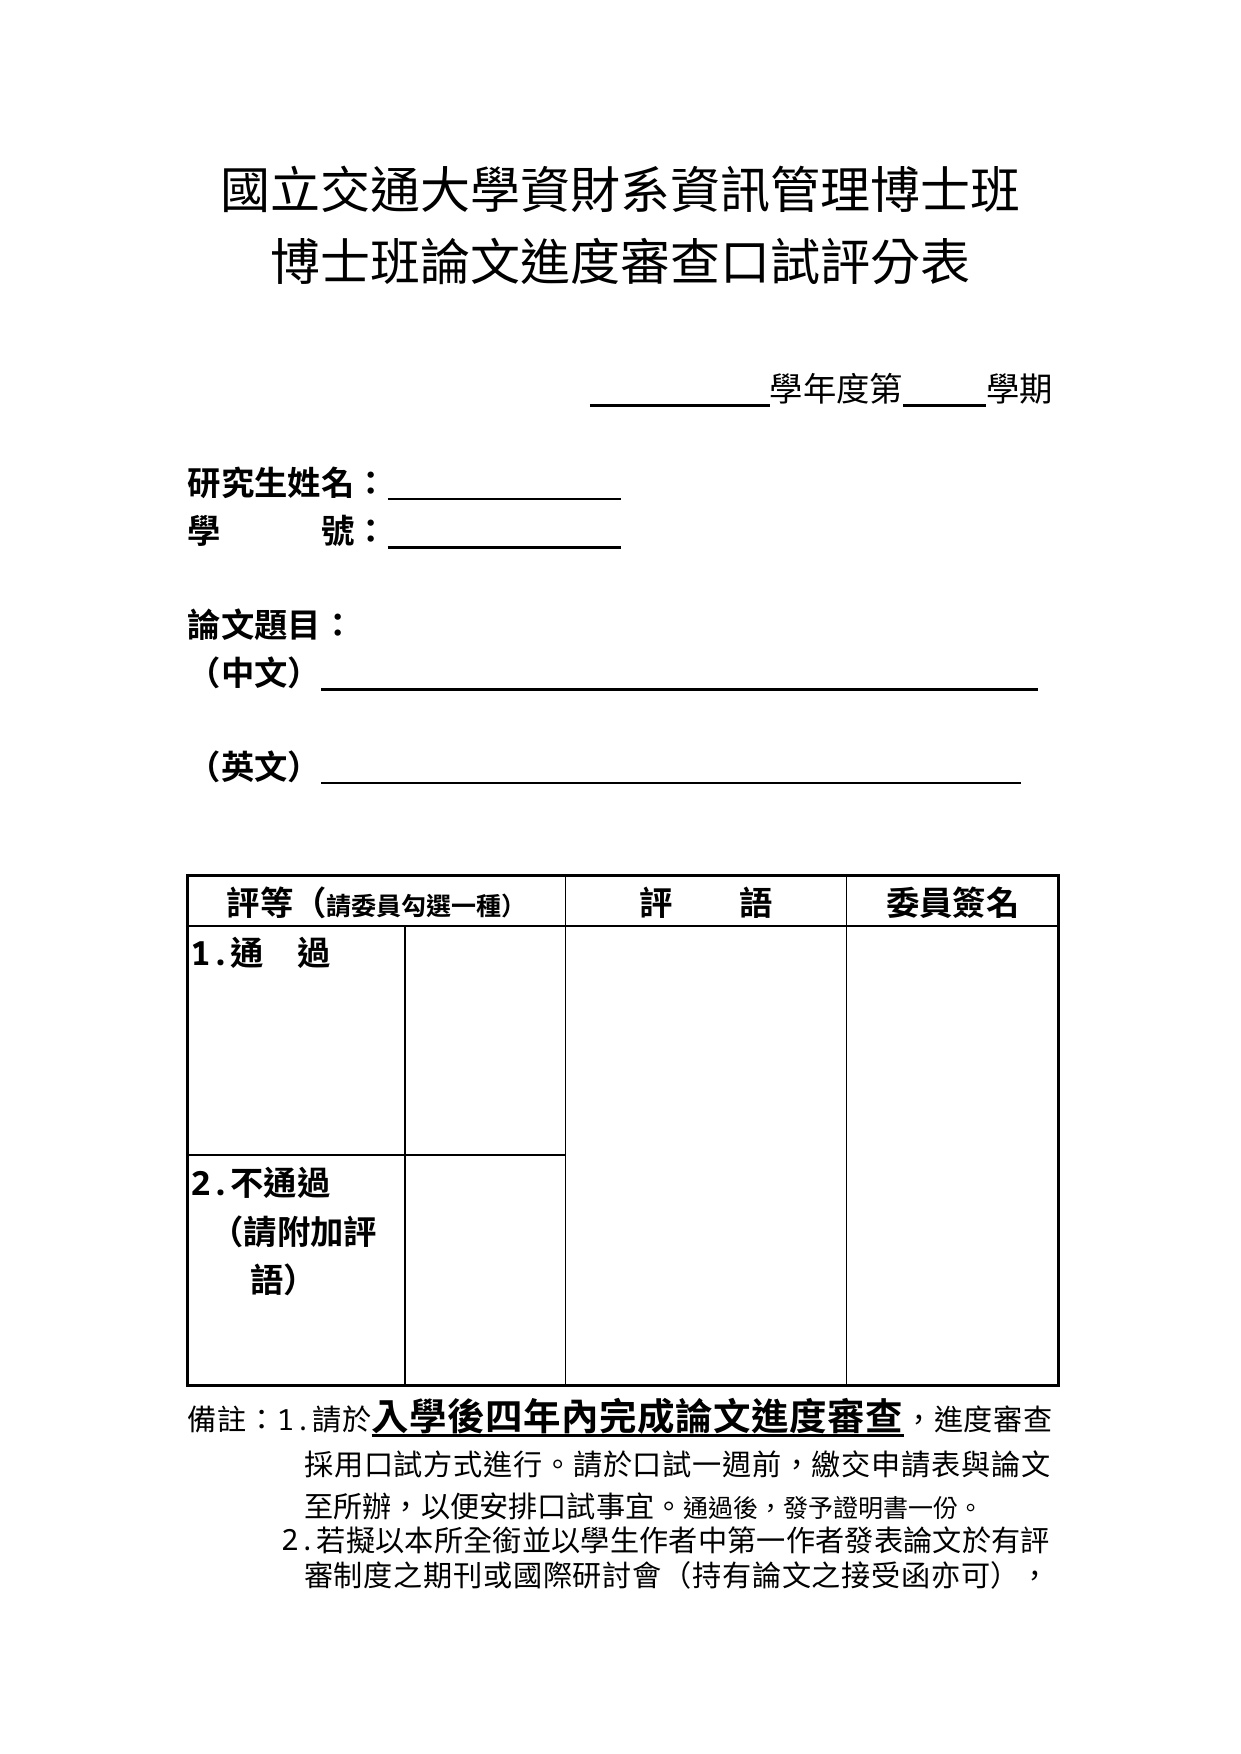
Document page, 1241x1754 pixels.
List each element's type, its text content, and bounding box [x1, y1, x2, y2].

text （英文） [187, 741, 1053, 789]
table_cell [847, 927, 1057, 1384]
text 論文題目： [187, 599, 1053, 647]
table_header 評等（請委員勾選一種） [189, 877, 565, 925]
table_header 評 語 [566, 877, 846, 925]
text （中文） [187, 647, 1053, 695]
table_cell [566, 927, 846, 1384]
text 備註：1.請於入學後四年內完成論文進度審查，進度審查採用口試方式進行。請於口試一週前，繳交申請表與論文至所辦，以便安排口試事宜。通過後，發予證明書一份。 [187, 1387, 1053, 1526]
text 研究生姓名： [187, 457, 1053, 505]
text 國立交通大學資財系資訊管理博士班 [187, 150, 1053, 222]
text 博士班論文進度審查口試評分表 [187, 222, 1053, 295]
text 學年度第 學期 [187, 363, 1053, 411]
table_cell [406, 1156, 565, 1384]
table_header 委員簽名 [847, 877, 1057, 925]
table_cell 2.不通過 （請附加評 語） [189, 1156, 404, 1384]
text 學 號： [187, 505, 1053, 553]
text 2.若擬以本所全銜並以學生作者中第一作者發表論文於有評審制度之期刊或國際研討會（持有論文之接受函亦可），須經所務會議討論通過後，視為通過博士論文研究進度審查。申請人請將論文交至所辦安排所務會議審查。通過後，發予證明書一份。 [246, 1526, 1053, 1593]
table_cell [406, 927, 565, 1154]
table_cell 1.通 過 [189, 927, 404, 1154]
